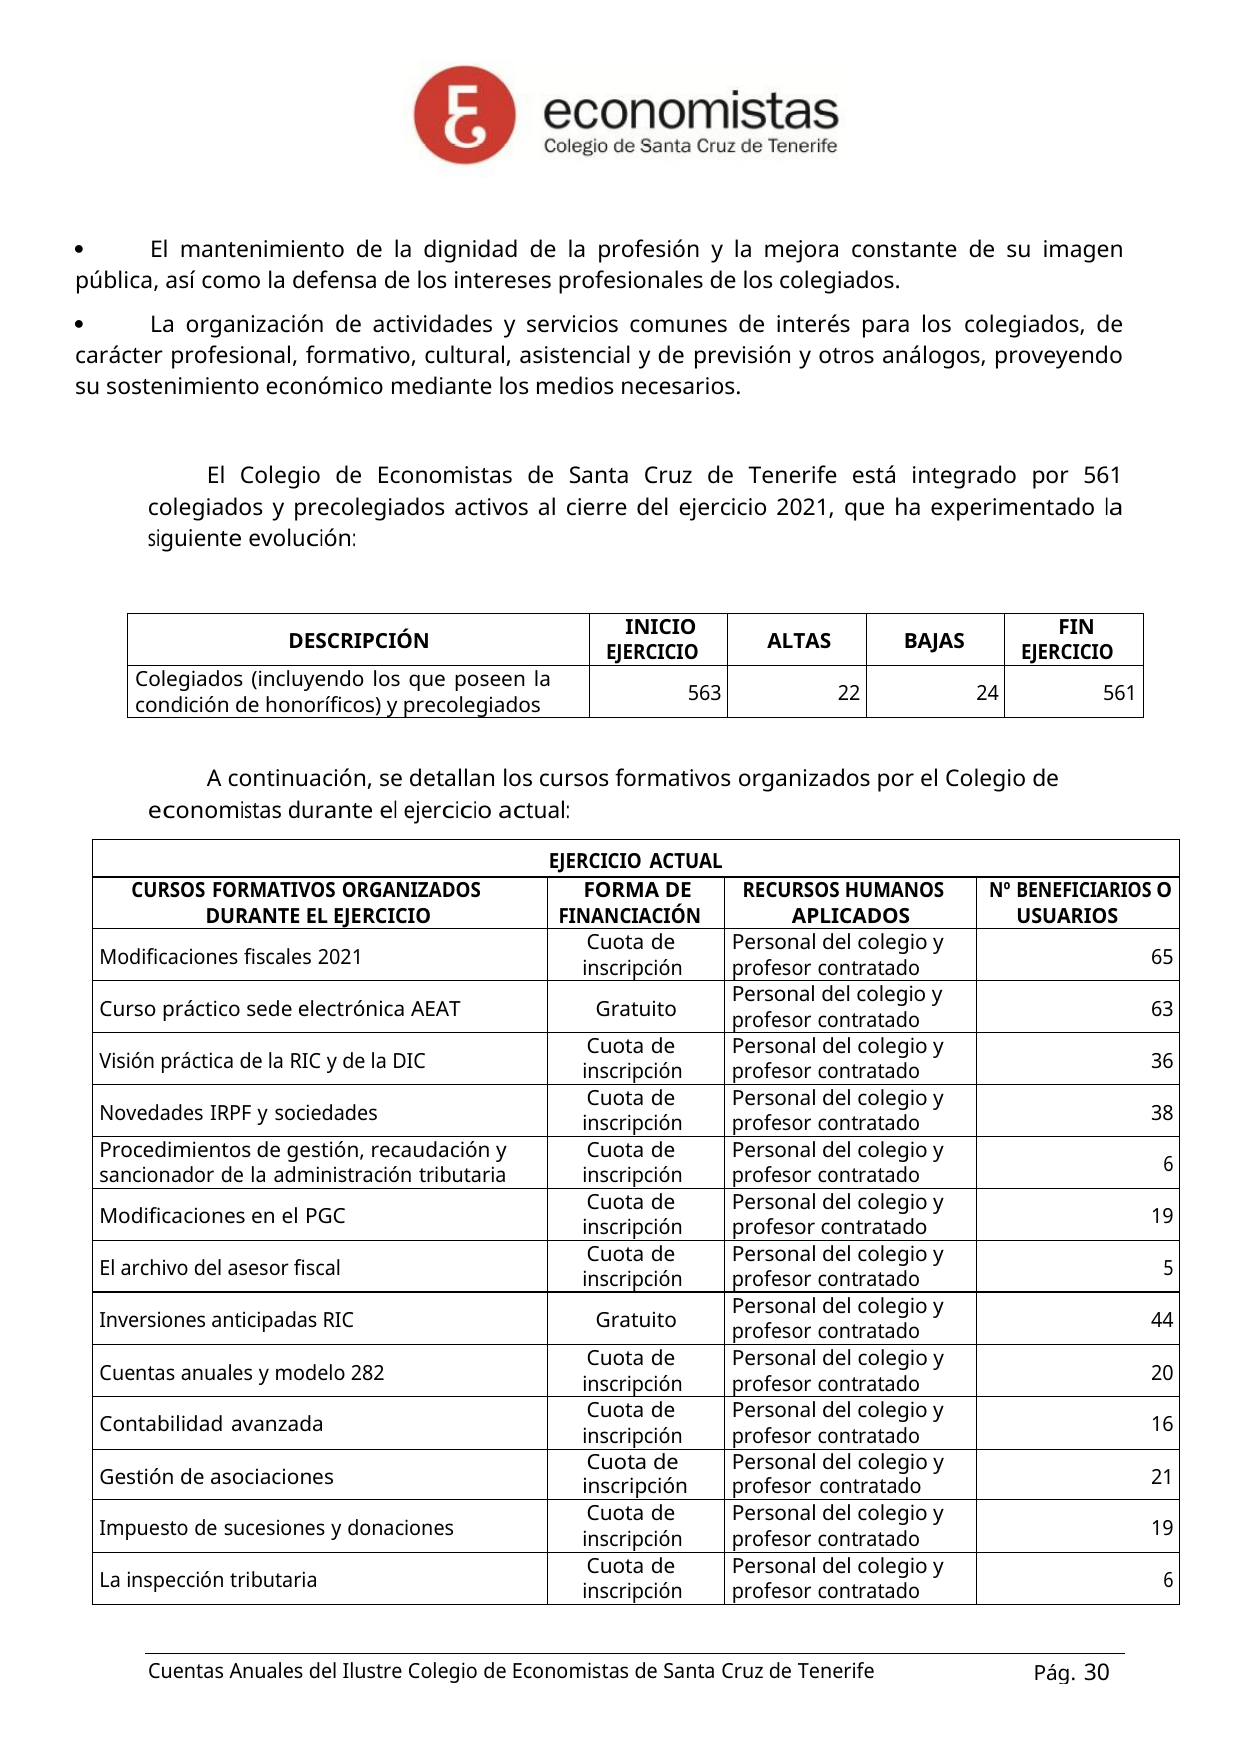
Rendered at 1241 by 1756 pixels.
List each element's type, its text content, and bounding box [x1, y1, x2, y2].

table_cell 63 [977, 981, 1179, 1032]
table_cell Gestión de asociaciones [93, 1450, 547, 1499]
table_cell Personal del colegio y profesor contratado [725, 1293, 976, 1344]
table_cell 563 [590, 666, 727, 717]
table_cell Cuota de inscripción [548, 1085, 724, 1136]
text El Colegio de Economistas de Santa Cruz de Tenerife está integrado por 561 colegiados y precolegiados activos al cierre del ejercicio 2021, que ha experimentado la siguiente evolución: [148, 459, 1123, 553]
table_cell Curso práctico sede electrónica AEAT [93, 981, 547, 1032]
table_cell Personal del colegio y profesor contratado [725, 1450, 976, 1499]
table_cell Inversiones anticipadas RIC [93, 1293, 547, 1344]
table_cell Personal del colegio y profesor contratado [725, 1189, 976, 1239]
table_cell 38 [977, 1085, 1179, 1136]
table_cell Cuota de inscripción [548, 1189, 724, 1239]
table_cell La inspección tributaria [93, 1553, 547, 1603]
table_header ALTAS [728, 614, 866, 664]
table_header EJERCICIO ACTUAL [93, 840, 1179, 876]
table_cell 44 [977, 1293, 1179, 1344]
table_cell Procedimientos de gestión, recaudación y sancionador de la administración tributaria [93, 1137, 547, 1188]
table_cell Personal del colegio y profesor contratado [725, 929, 976, 980]
table_cell Gratuito [548, 1293, 724, 1344]
table_cell Cuota de inscripción [548, 1137, 724, 1188]
table_header BAJAS [867, 614, 1004, 664]
table_cell Cuota de inscripción [548, 929, 724, 980]
table_cell FORMA DE FINANCIACIÓN [548, 878, 724, 928]
table_cell Novedades IRPF y sociedades [93, 1085, 547, 1136]
table_cell 561 [1005, 666, 1143, 717]
table_cell Personal del colegio y profesor contratado [725, 1553, 976, 1603]
table_cell RECURSOS HUMANOS APLICADOS [725, 878, 976, 928]
table_cell Personal del colegio y profesor contratado [725, 1397, 976, 1449]
text A continuación, se detallan los cursos formativos organizados por el Colegio de economistas durante el ejercicio actual: [148, 762, 1197, 825]
table_cell Gratuito [548, 981, 724, 1032]
table_cell 22 [728, 666, 866, 717]
table_cell Personal del colegio y profesor contratado [725, 1137, 976, 1188]
table_cell Cuota de inscripción [548, 1553, 724, 1603]
table_cell Cuota de inscripción [548, 1397, 724, 1449]
table_cell Cuota de inscripción [548, 1450, 724, 1499]
table_cell 6 [977, 1553, 1179, 1603]
table_header FIN EJERCICIO [1005, 614, 1143, 664]
table_cell Impuesto de sucesiones y donaciones [93, 1500, 547, 1552]
table_cell Cuentas anuales y modelo 282 [93, 1345, 547, 1396]
list El mantenimiento de la dignidad de la profesión y la mejora constante de su imagen pública, así como la defensa de los intereses profesionales de los colegiados. [75, 233, 1123, 296]
table_cell Personal del colegio y profesor contratado [725, 1241, 976, 1291]
table_cell Cuota de inscripción [548, 1500, 724, 1552]
table_cell Personal del colegio y profesor contratado [725, 1345, 976, 1396]
table_cell 6 [977, 1137, 1179, 1188]
table_cell 19 [977, 1189, 1179, 1239]
list La organización de actividades y servicios comunes de interés para los colegiados, de carácter profesional, formativo, cultural, asistencial y de previsión y otros análogos, proveyendo su sostenimiento económico mediante los medios necesarios. [75, 308, 1123, 401]
table_cell Cuota de inscripción [548, 1241, 724, 1291]
table_cell 24 [867, 666, 1004, 717]
table_cell Visión práctica de la RIC y de la DIC [93, 1033, 547, 1084]
table_cell Personal del colegio y profesor contratado [725, 1500, 976, 1552]
table_header DESCRIPCIÓN [128, 614, 589, 664]
table_cell Modificaciones en el PGC [93, 1189, 547, 1239]
table_cell Personal del colegio y profesor contratado [725, 1033, 976, 1084]
table_cell Nº BENEFICIARIOS O USUARIOS [977, 878, 1179, 928]
table_cell 19 [977, 1500, 1179, 1552]
table_cell Contabilidad avanzada [93, 1397, 547, 1449]
table_cell 21 [977, 1450, 1179, 1499]
table_cell Colegiados (incluyendo los que poseen la condición de honoríficos) y precolegiados [128, 666, 589, 717]
table_cell Personal del colegio y profesor contratado [725, 981, 976, 1032]
table_cell 65 [977, 929, 1179, 980]
table_cell Cuota de inscripción [548, 1345, 724, 1396]
table_cell Personal del colegio y profesor contratado [725, 1085, 976, 1136]
table_cell 5 [977, 1241, 1179, 1291]
table_cell 36 [977, 1033, 1179, 1084]
table_cell El archivo del asesor fiscal [93, 1241, 547, 1291]
table_cell 20 [977, 1345, 1179, 1396]
table_cell CURSOS FORMATIVOS ORGANIZADOS DURANTE EL EJERCICIO [93, 878, 547, 928]
table_header INICIO EJERCICIO [590, 614, 727, 664]
table_cell Modificaciones fiscales 2021 [93, 929, 547, 980]
table_cell Cuota de inscripción [548, 1033, 724, 1084]
table_cell 16 [977, 1397, 1179, 1449]
